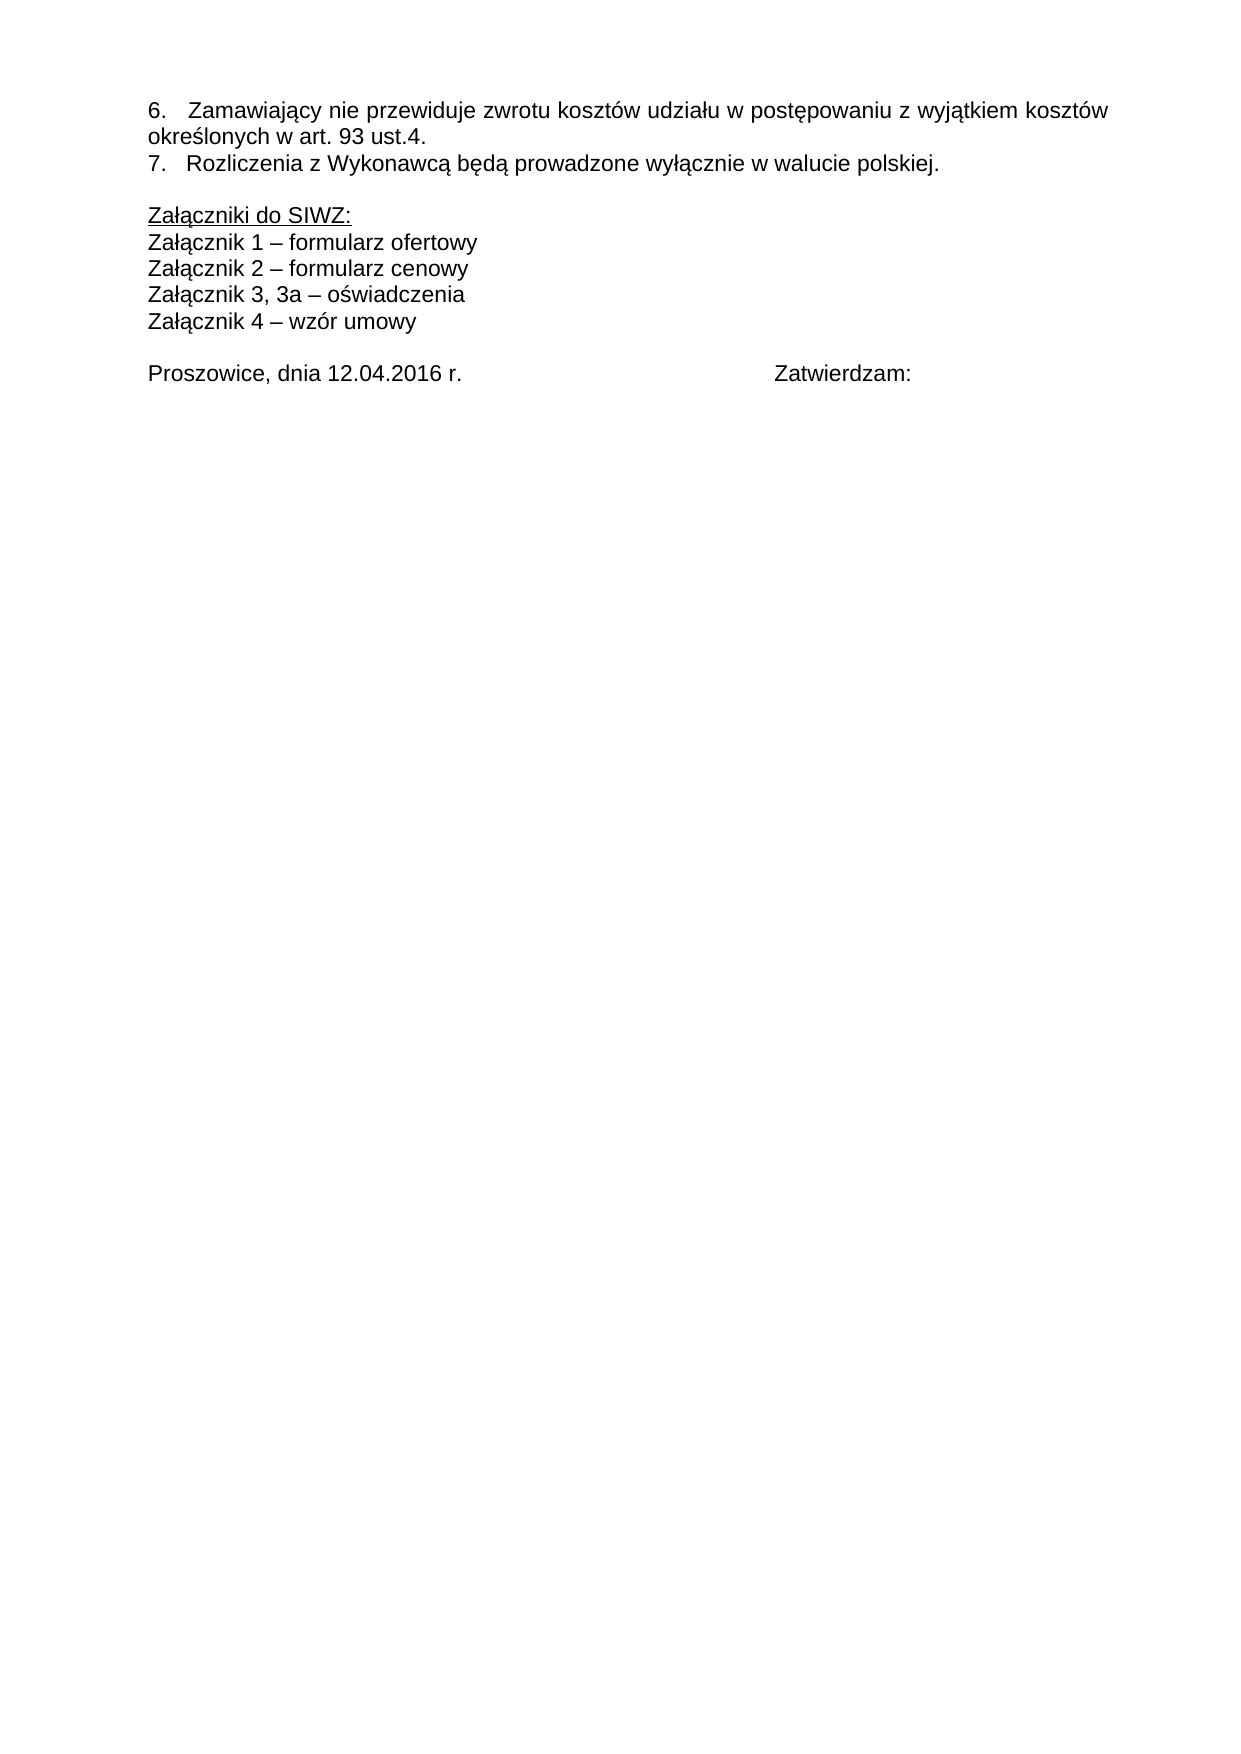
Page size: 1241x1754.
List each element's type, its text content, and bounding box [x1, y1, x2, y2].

text Załącznik 1 – formularz ofertowy [148, 229, 1109, 255]
text Proszowice, dnia 12.04.2016 r. Zatwierdzam: [148, 360, 1109, 387]
text 6. Zamawiający nie przewiduje zwrotu kosztów udziału w postępowaniu z wyjątkiem kosztów określonych w art. 93 ust.4. [148, 97, 1109, 149]
text Załącznik 2 – formularz cenowy [148, 255, 1109, 281]
text Załącznik 4 – wzór umowy [148, 308, 1109, 334]
text Załączniki do SIWZ: [148, 202, 1109, 229]
text 7. Rozliczenia z Wykonawcą będą prowadzone wyłącznie w walucie polskiej. [148, 149, 1109, 176]
text Załącznik 3, 3a – oświadczenia [148, 281, 1109, 308]
